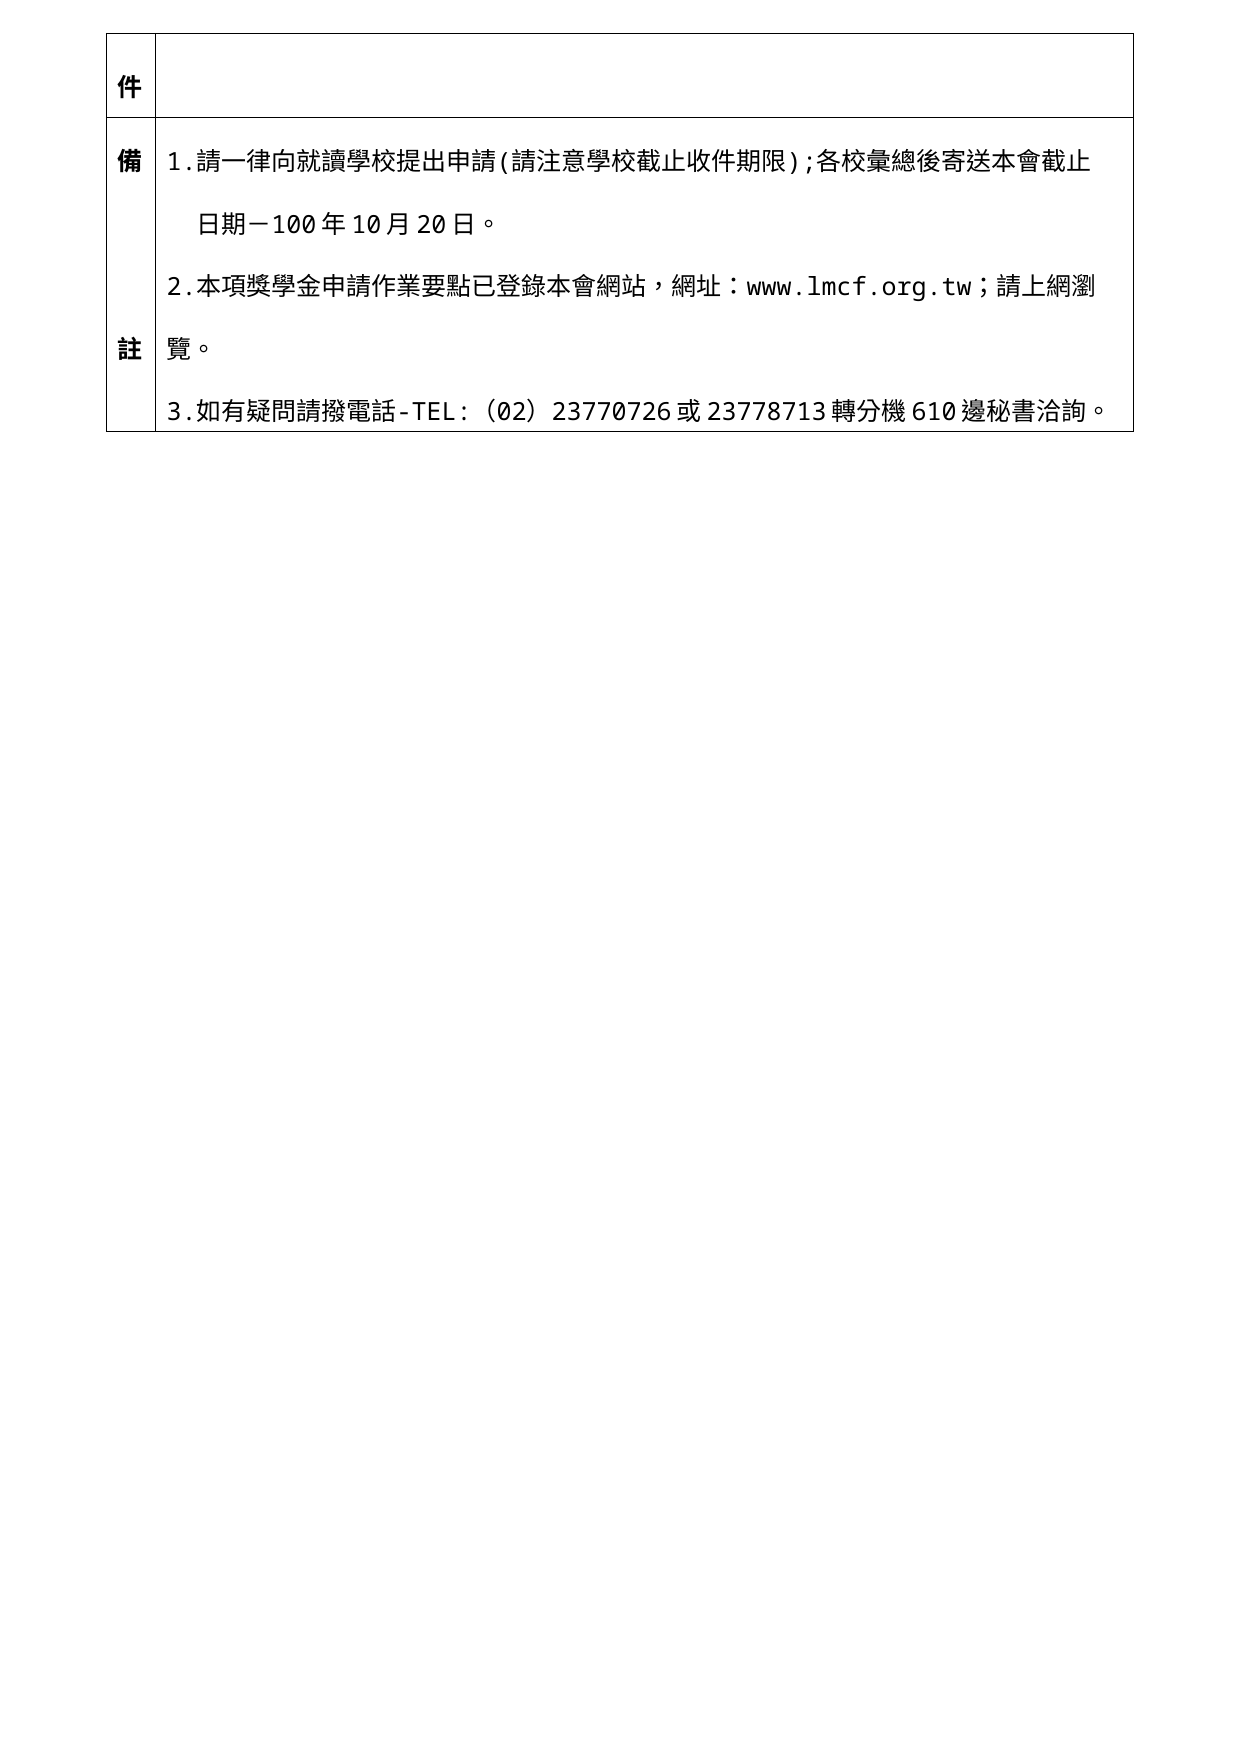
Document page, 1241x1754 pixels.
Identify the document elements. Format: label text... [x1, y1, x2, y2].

table_cell 1.請一律向就讀學校提出申請(請注意學校截止收件期限);各校彙總後寄送本會截止 日期－100年10月20日。 2.本項獎學金申請作業要點已登錄本會網站，網址：www.lmcf.org.tw；請上網瀏覽。 3.如有疑問請撥電話-TEL:（02）23770726或23778713轉分機610邊秘書洽詢。 [156, 118, 1133, 431]
table_cell 備 註 [107, 118, 155, 431]
table_cell 件 [107, 34, 155, 117]
table_cell [156, 34, 1133, 117]
